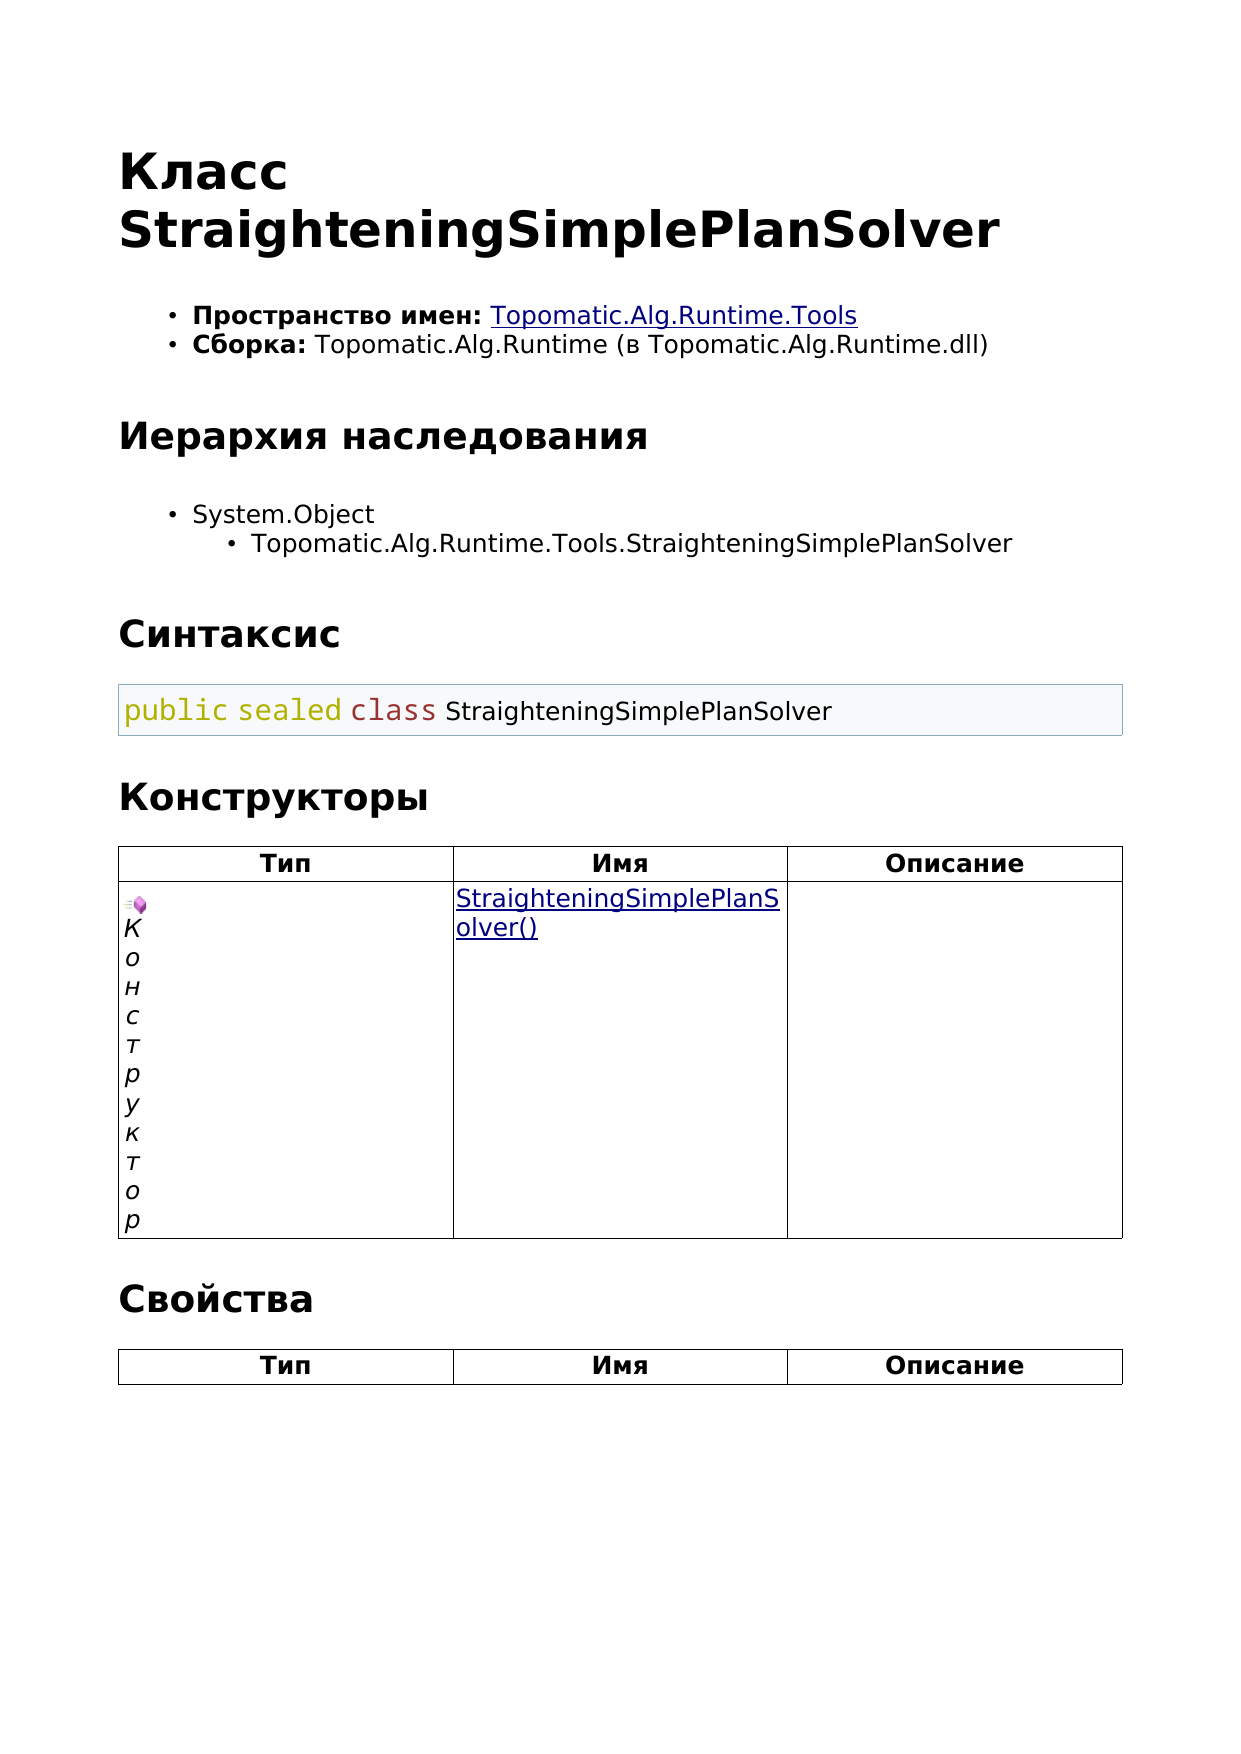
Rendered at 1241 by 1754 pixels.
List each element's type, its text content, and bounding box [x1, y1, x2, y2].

subtitle Класс StraighteningSimplePlanSolver [118, 143, 1122, 259]
list Пространство имен: Topomatic.Alg.Runtime.Tools [177, 302, 1122, 331]
table_header Имя [454, 1350, 787, 1383]
table_cell [119, 882, 453, 1238]
subtitle Свойства [118, 1277, 1122, 1321]
subtitle Конструкторы [118, 775, 1122, 819]
list System.Object [177, 500, 1122, 529]
subtitle Синтаксис [118, 613, 1122, 656]
table_header Тип [119, 847, 453, 881]
subtitle Иерархия наследования [118, 414, 1122, 458]
table_header Имя [454, 847, 787, 881]
picture [121, 896, 147, 914]
table_cell [788, 882, 1122, 1238]
table_header Тип [119, 1350, 453, 1383]
table_header Описание [788, 1350, 1122, 1383]
table_cell StraighteningSimplePlanSolver() [454, 882, 787, 1238]
list Topomatic.Alg.Runtime.Tools.StraighteningSimplePlanSolver [236, 529, 1122, 558]
table_header public sealed class StraighteningSimplePlanSolver [119, 685, 1122, 735]
table_header Описание [788, 847, 1122, 881]
list Сборка: Topomatic.Alg.Runtime (в Topomatic.Alg.Runtime.dll) [177, 331, 1122, 360]
